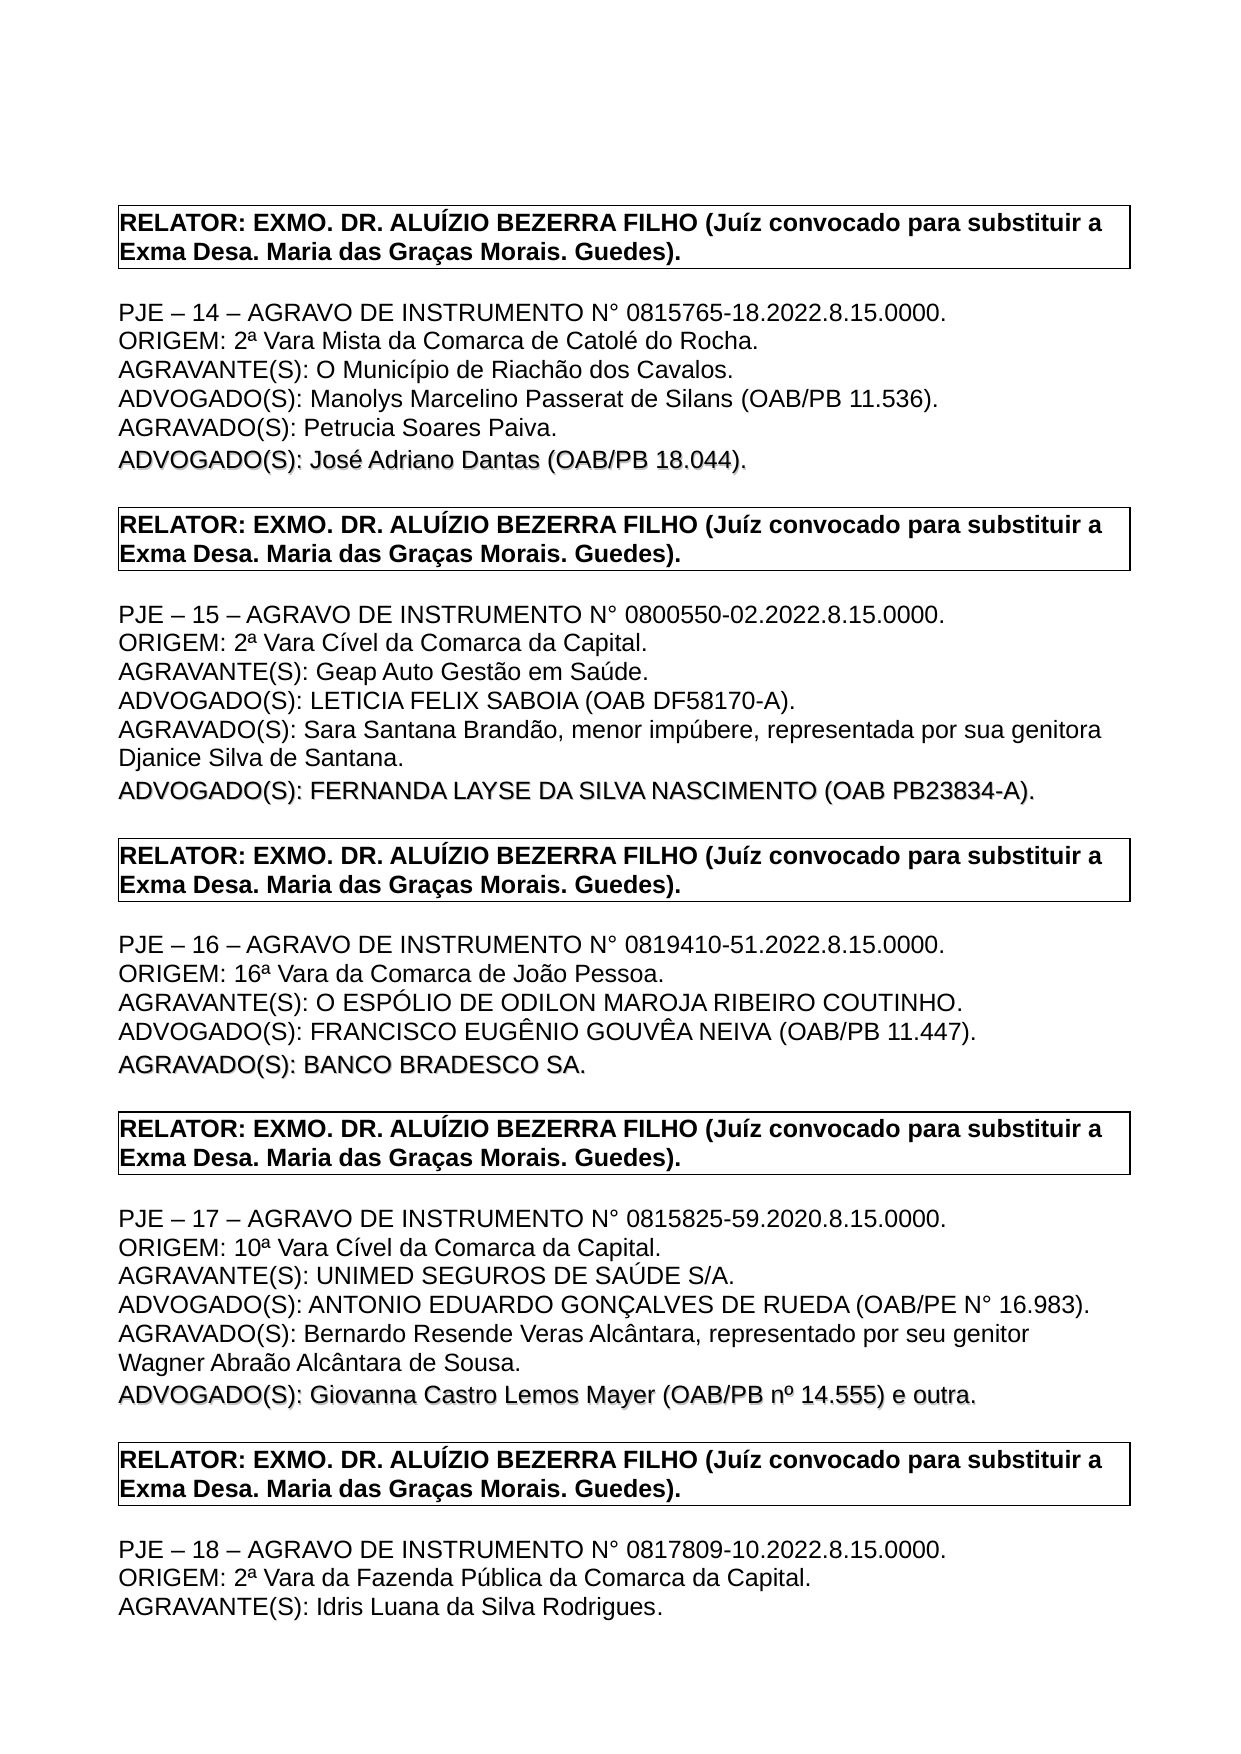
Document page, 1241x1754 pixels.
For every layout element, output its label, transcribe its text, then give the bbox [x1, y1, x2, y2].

text PJE – 16 – AGRAVO DE INSTRUMENTO N° 0819410-51.2022.8.15.0000. [118, 931, 1122, 959]
text ADVOGADO(S): LETICIA FELIX SABOIA (OAB DF58170-A). [118, 686, 1122, 715]
text AGRAVADO(S): BANCO BRADESCO SA. [118, 1050, 1131, 1078]
text ADVOGADO(S): FERNANDA LAYSE DA SILVA NASCIMENTO (OAB PB23834-A). [118, 776, 1131, 805]
text AGRAVANTE(S): O Município de Riachão dos Cavalos. [118, 355, 1122, 384]
text ADVOGADO(S): José Adriano Dantas (OAB/PB 18.044). [118, 446, 1131, 474]
text ADVOGADO(S): ANTONIO EDUARDO GONÇALVES DE RUEDA (OAB/PE N° 16.983). [118, 1290, 1122, 1319]
text RELATOR: EXMO. DR. ALUÍZIO BEZERRA FILHO (Juíz convocado para substituir a Exma Desa. Maria das Graças Morais. Guedes). [119, 839, 1129, 901]
text RELATOR: EXMO. DR. ALUÍZIO BEZERRA FILHO (Juíz convocado para substituir a Exma Desa. Maria das Graças Morais. Guedes). [119, 1443, 1129, 1505]
text ADVOGADO(S): Manolys Marcelino Passerat de Silans (OAB/PB 11.536). [118, 384, 1122, 413]
text AGRAVANTE(S): Geap Auto Gestão em Saúde. [118, 657, 1122, 686]
text RELATOR: EXMO. DR. ALUÍZIO BEZERRA FILHO (Juíz convocado para substituir a Exma Desa. Maria das Graças Morais. Guedes). [119, 1113, 1129, 1174]
text ORIGEM: 2ª Vara da Fazenda Pública da Comarca da Capital. [118, 1563, 1122, 1592]
text ORIGEM: 10ª Vara Cível da Comarca da Capital. [118, 1233, 1122, 1261]
text PJE – 15 – AGRAVO DE INSTRUMENTO N° 0800550-02.2022.8.15.0000. [118, 600, 1122, 628]
text AGRAVADO(S): Bernardo Resende Veras Alcântara, representado por seu genitor Wagner Abraão Alcântara de Sousa. [118, 1319, 1122, 1376]
text RELATOR: EXMO. DR. ALUÍZIO BEZERRA FILHO (Juíz convocado para substituir a Exma Desa. Maria das Graças Morais. Guedes). [119, 206, 1129, 268]
text ADVOGADO(S): FRANCISCO EUGÊNIO GOUVÊA NEIVA (OAB/PB 11.447). [118, 1017, 1122, 1046]
text AGRAVANTE(S): Idris Luana da Silva Rodrigues. [118, 1592, 1122, 1621]
text AGRAVADO(S): Petrucia Soares Paiva. [118, 413, 1122, 441]
text ORIGEM: 16ª Vara da Comarca de João Pessoa. [118, 959, 1122, 988]
text AGRAVANTE(S): UNIMED SEGUROS DE SAÚDE S/A. [118, 1261, 1122, 1290]
text AGRAVADO(S): Sara Santana Brandão, menor impúbere, representada por sua genitora Djanice Silva de Santana. [118, 715, 1122, 772]
text AGRAVANTE(S): O ESPÓLIO DE ODILON MAROJA RIBEIRO COUTINHO. [118, 988, 1122, 1017]
text PJE – 18 – AGRAVO DE INSTRUMENTO N° 0817809-10.2022.8.15.0000. [118, 1535, 1122, 1563]
text PJE – 14 – AGRAVO DE INSTRUMENTO N° 0815765-18.2022.8.15.0000. [118, 298, 1122, 326]
text ORIGEM: 2ª Vara Mista da Comarca de Catolé do Rocha. [118, 326, 1122, 355]
text RELATOR: EXMO. DR. ALUÍZIO BEZERRA FILHO (Juíz convocado para substituir a Exma Desa. Maria das Graças Morais. Guedes). [119, 508, 1129, 570]
text ORIGEM: 2ª Vara Cível da Comarca da Capital. [118, 628, 1122, 657]
text ADVOGADO(S): Giovanna Castro Lemos Mayer (OAB/PB nº 14.555) e outra. [118, 1381, 1131, 1409]
text PJE – 17 – AGRAVO DE INSTRUMENTO N° 0815825-59.2020.8.15.0000. [118, 1204, 1122, 1233]
